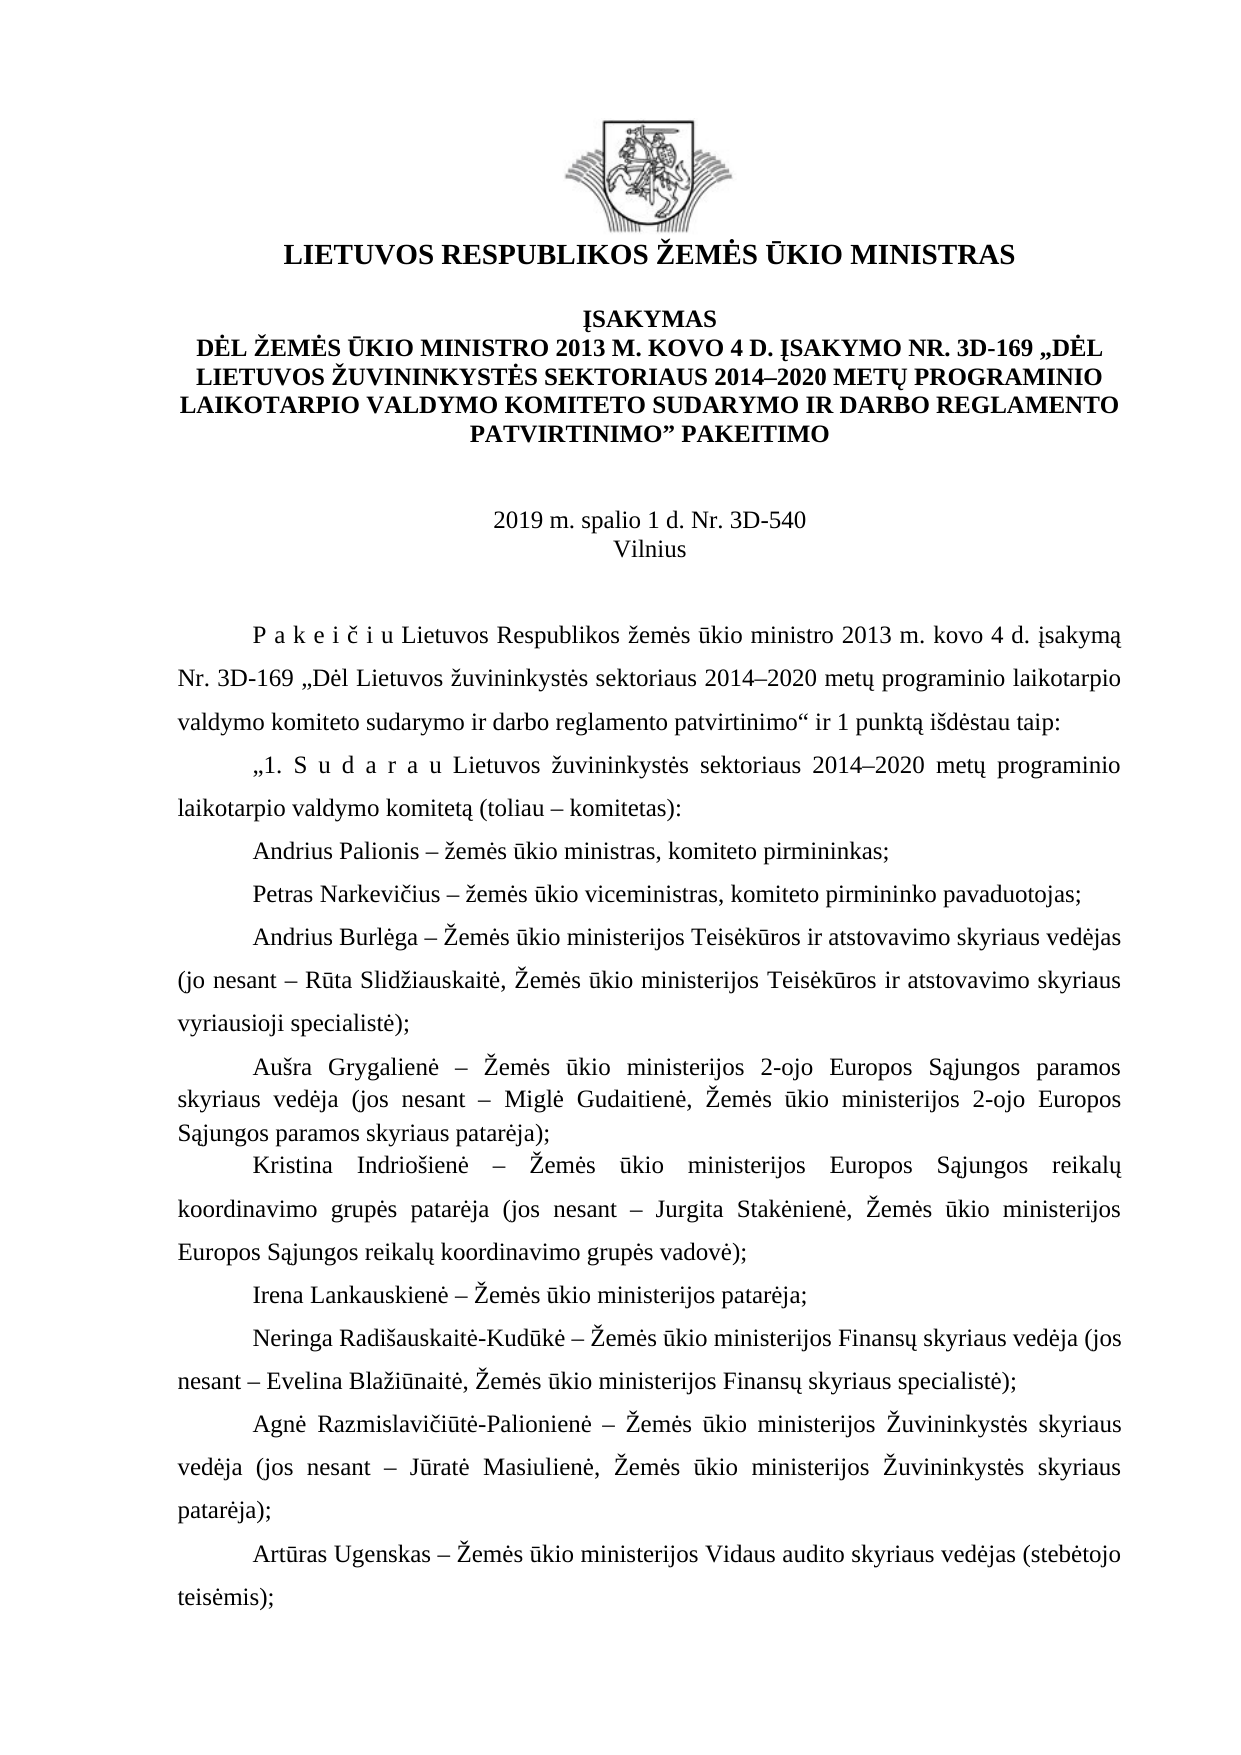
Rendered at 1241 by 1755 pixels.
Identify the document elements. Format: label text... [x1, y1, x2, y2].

text Andrius Burlėga – Žemės ūkio ministerijos Teisėkūros ir atstovavimo skyriaus vedėjas (jo nesant – Rūta Slidžiauskaitė, Žemės ūkio ministerijos Teisėkūros ir atstovavimo skyriaus vyriausioji specialistė); [177, 922, 1122, 1037]
text Vilnius [177, 534, 1122, 563]
text Agnė Razmislavičiūtė-Palionienė – Žemės ūkio ministerijos Žuvininkystės skyriaus vedėja (jos nesant – Jūratė Masiulienė, Žemės ūkio ministerijos Žuvininkystės skyriaus patarėja); [177, 1409, 1122, 1524]
text Aušra Grygalienė – Žemės ūkio ministerijos 2-ojo Europos Sąjungos paramos skyriaus vedėja (jos nesant – Miglė Gudaitienė, Žemės ūkio ministerijos 2-ojo Europos Sąjungos paramos skyriaus patarėja); [177, 1052, 1122, 1146]
text Neringa Radišauskaitė-Kudūkė – Žemės ūkio ministerijos Finansų skyriaus vedėja (jos nesant – Evelina Blažiūnaitė, Žemės ūkio ministerijos Finansų skyriaus specialistė); [177, 1323, 1122, 1395]
text P a k e i č i u Lietuvos Respublikos žemės ūkio ministro 2013 m. kovo 4 d. įsakymą Nr. 3D-169 „Dėl Lietuvos žuvininkystės sektoriaus 2014–2020 metų programinio laikotarpio valdymo komiteto sudarymo ir darbo reglamento patvirtinimo“ ir 1 punktą išdėstau taip: [177, 620, 1122, 735]
text Petras Narkevičius – žemės ūkio viceministras, komiteto pirmininko pavaduotojas; [177, 879, 1122, 908]
text Andrius Palionis – žemės ūkio ministras, komiteto pirmininkas; [177, 836, 1122, 865]
text Artūras Ugenskas – Žemės ūkio ministerijos Vidaus audito skyriaus vedėjas (stebėtojo teisėmis); [177, 1539, 1122, 1611]
text 2019 m. spalio 1 d. Nr. 3D-540 [177, 505, 1122, 534]
text LIETUVOS RESPUBLIKOS ŽEMĖS ŪKIO MINISTRAS [177, 237, 1122, 271]
text „1. S u d a r a u Lietuvos žuvininkystės sektoriaus 2014–2020 metų programinio laikotarpio valdymo komitetą (toliau – komitetas): [177, 750, 1122, 822]
text DĖL ŽEMĖS ŪKIO MINISTRO 2013 M. KOVO 4 D. ĮSAKYMO NR. 3D-169 „DĖL LIETUVOS ŽUVININKYSTĖS SEKTORIAUS 2014–2020 METŲ PROGRAMINIO LAIKOTARPIO VALDYMO KOMITETO SUDARYMO IR DARBO REGLAMENTO PATVIRTINIMO” PAKEITIMO [177, 333, 1122, 448]
text Irena Lankauskienė – Žemės ūkio ministerijos patarėja; [177, 1280, 1122, 1309]
text Kristina Indriošienė – Žemės ūkio ministerijos Europos Sąjungos reikalų koordinavimo grupės patarėja (jos nesant – Jurgita Stakėnienė, Žemės ūkio ministerijos Europos Sąjungos reikalų koordinavimo grupės vadovė); [177, 1151, 1122, 1266]
text ĮSAKYMAS [177, 304, 1122, 333]
